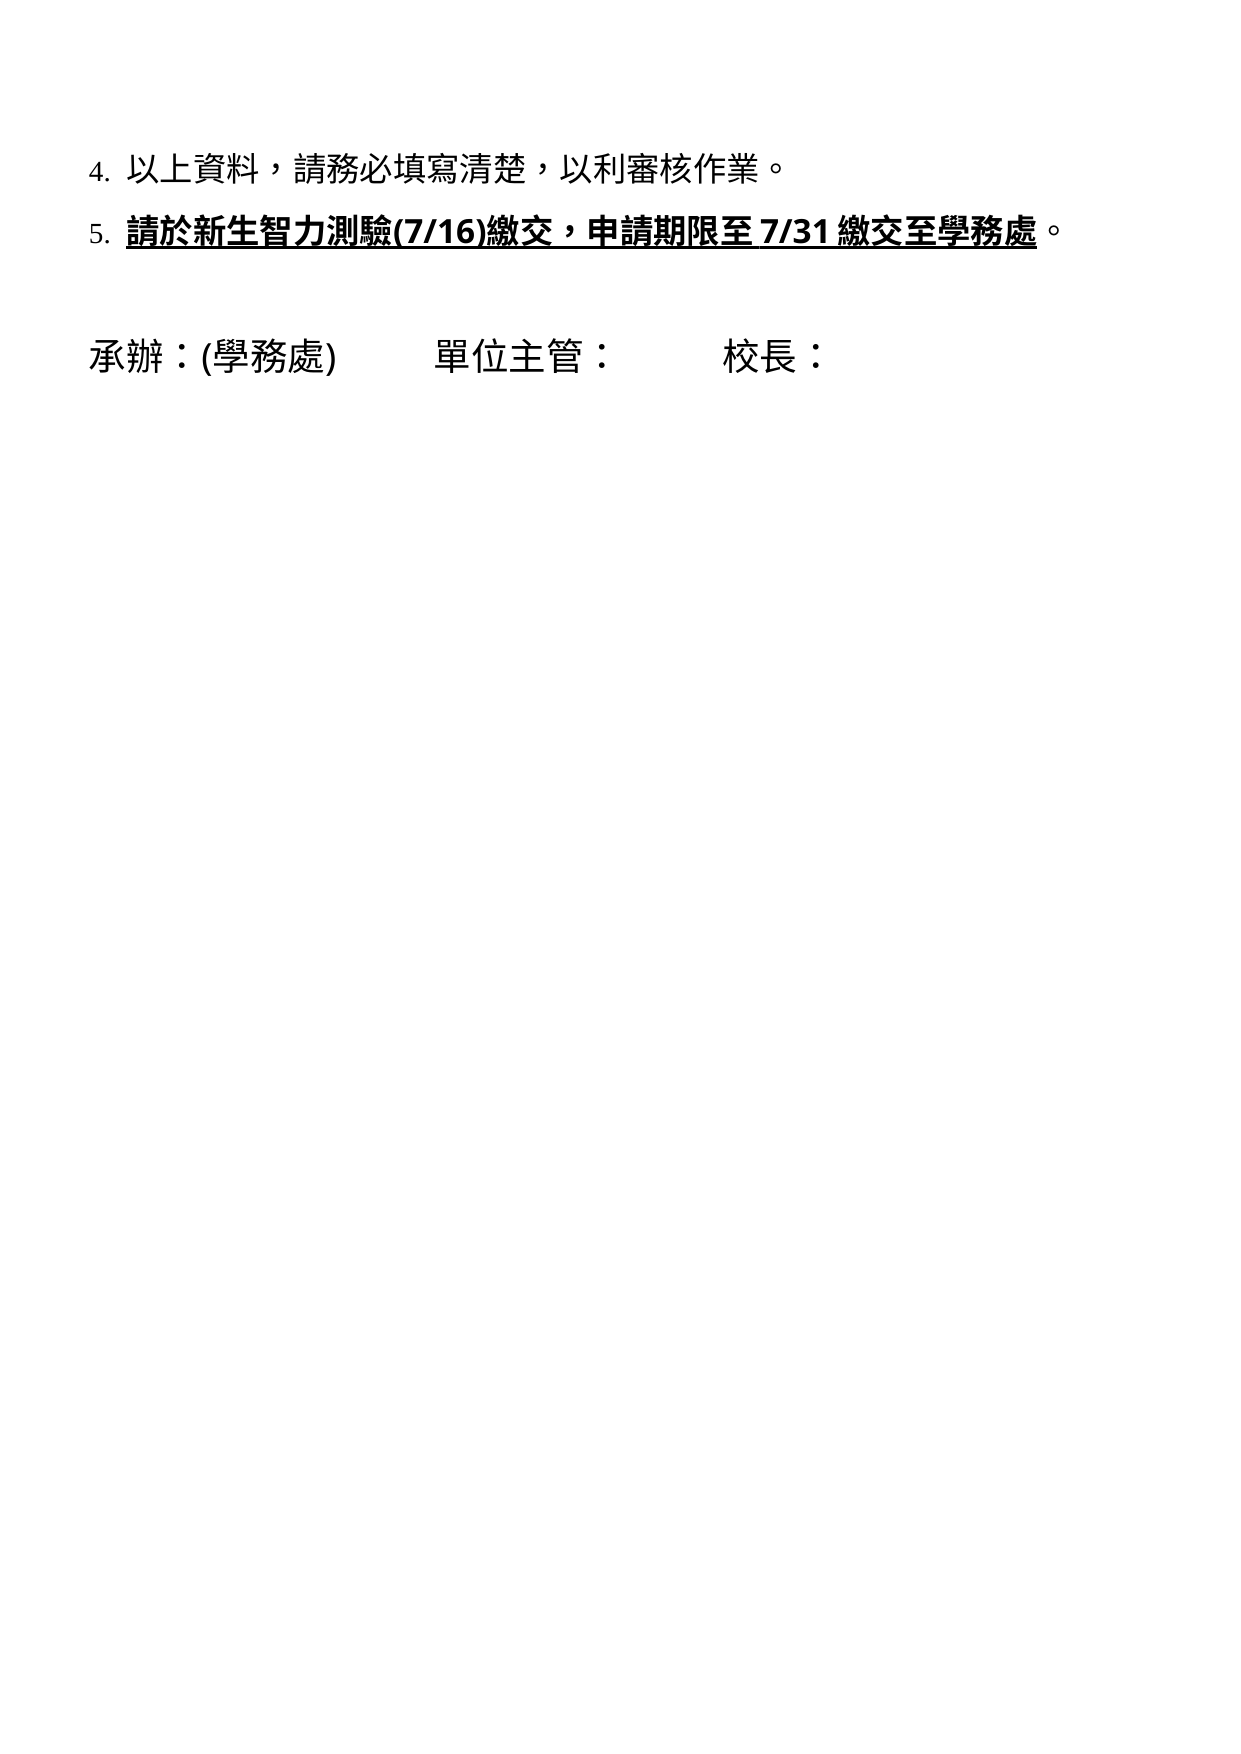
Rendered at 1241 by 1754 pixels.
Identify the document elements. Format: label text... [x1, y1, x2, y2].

list 以上資料，請務必填寫清楚，以利審核作業。 [89, 125, 1169, 188]
list 請於新生智力測驗(7/16)繳交，申請期限至7/31繳交至學務處。 [89, 188, 1169, 250]
text 承辦：(學務處) 單位主管： 校長： [89, 313, 1169, 375]
